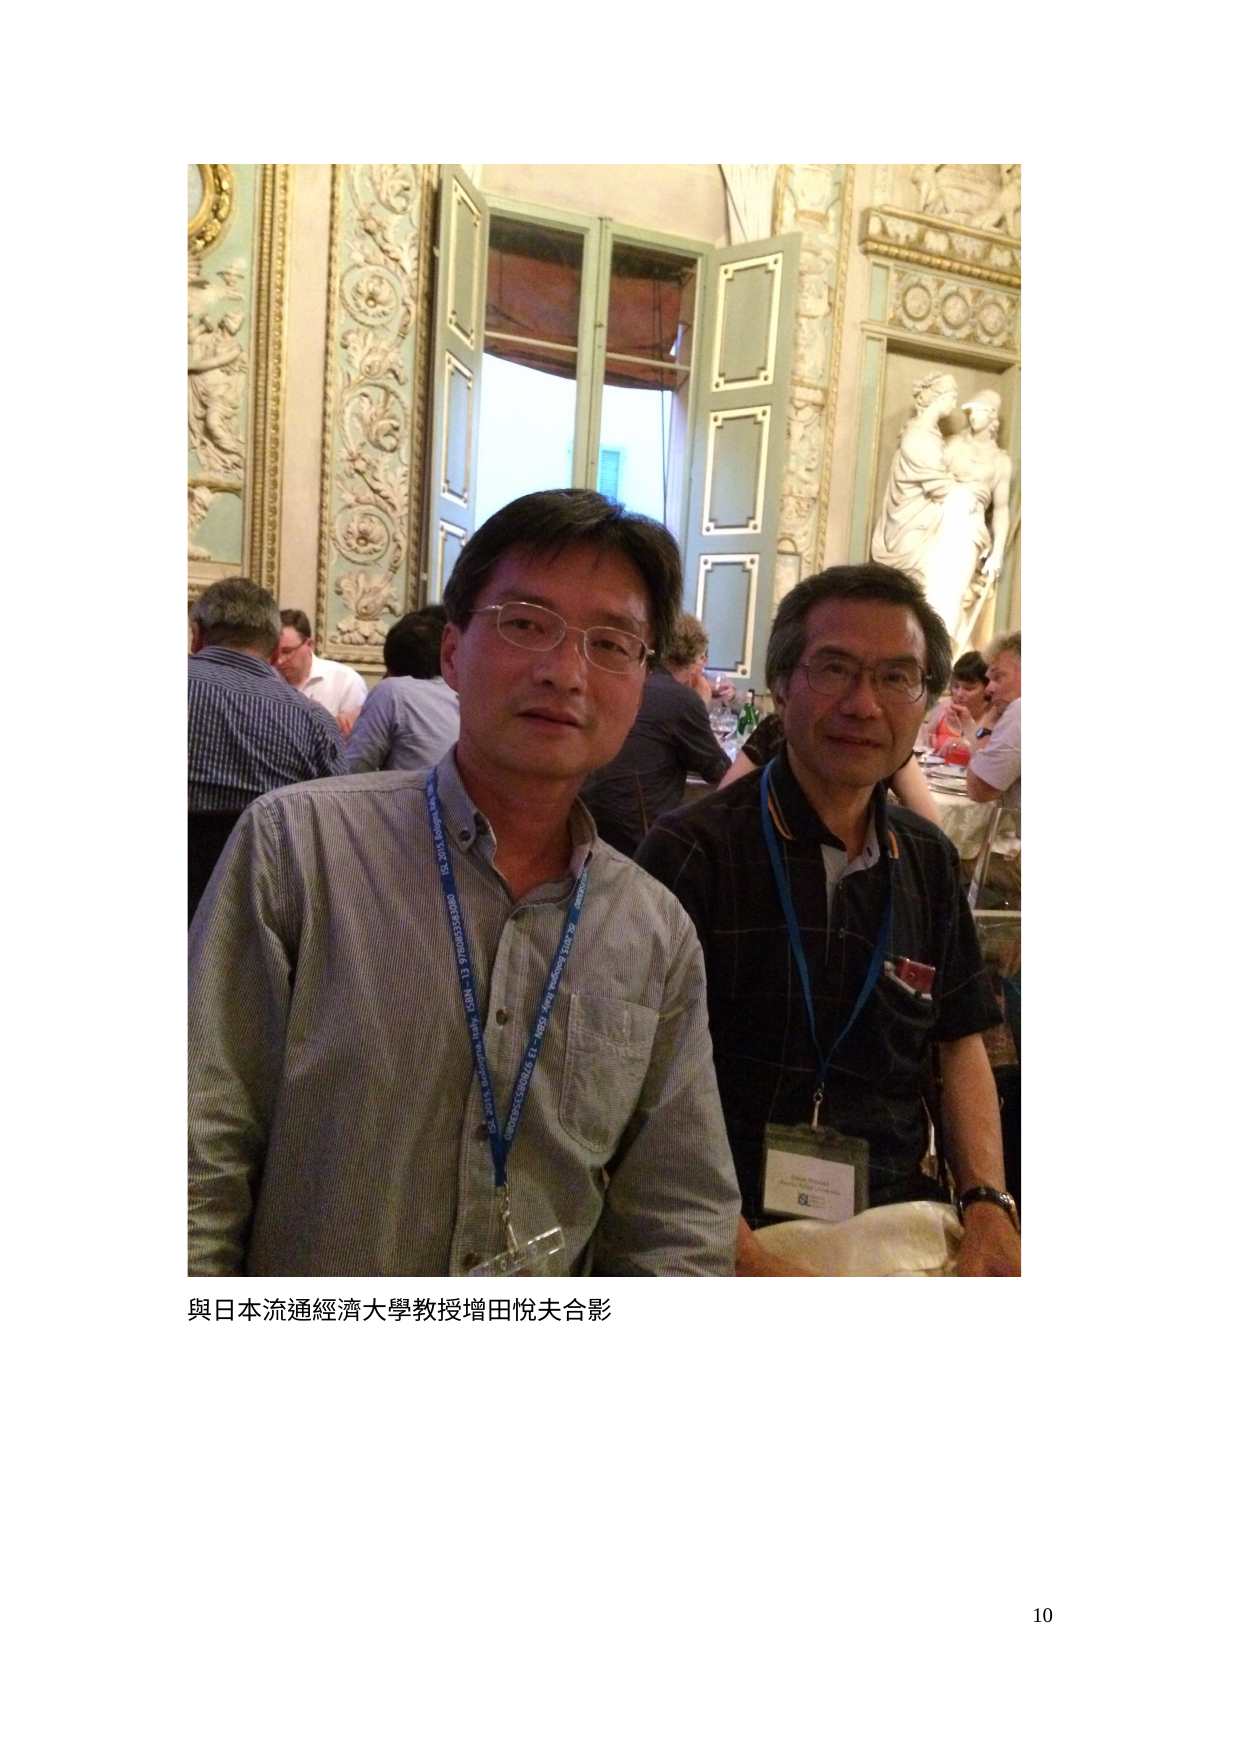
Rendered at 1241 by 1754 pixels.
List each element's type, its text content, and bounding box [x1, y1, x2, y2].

text 與日本流通經濟大學教授增田悅夫合影 [187, 1289, 1053, 1327]
picture [187, 164, 1022, 1277]
